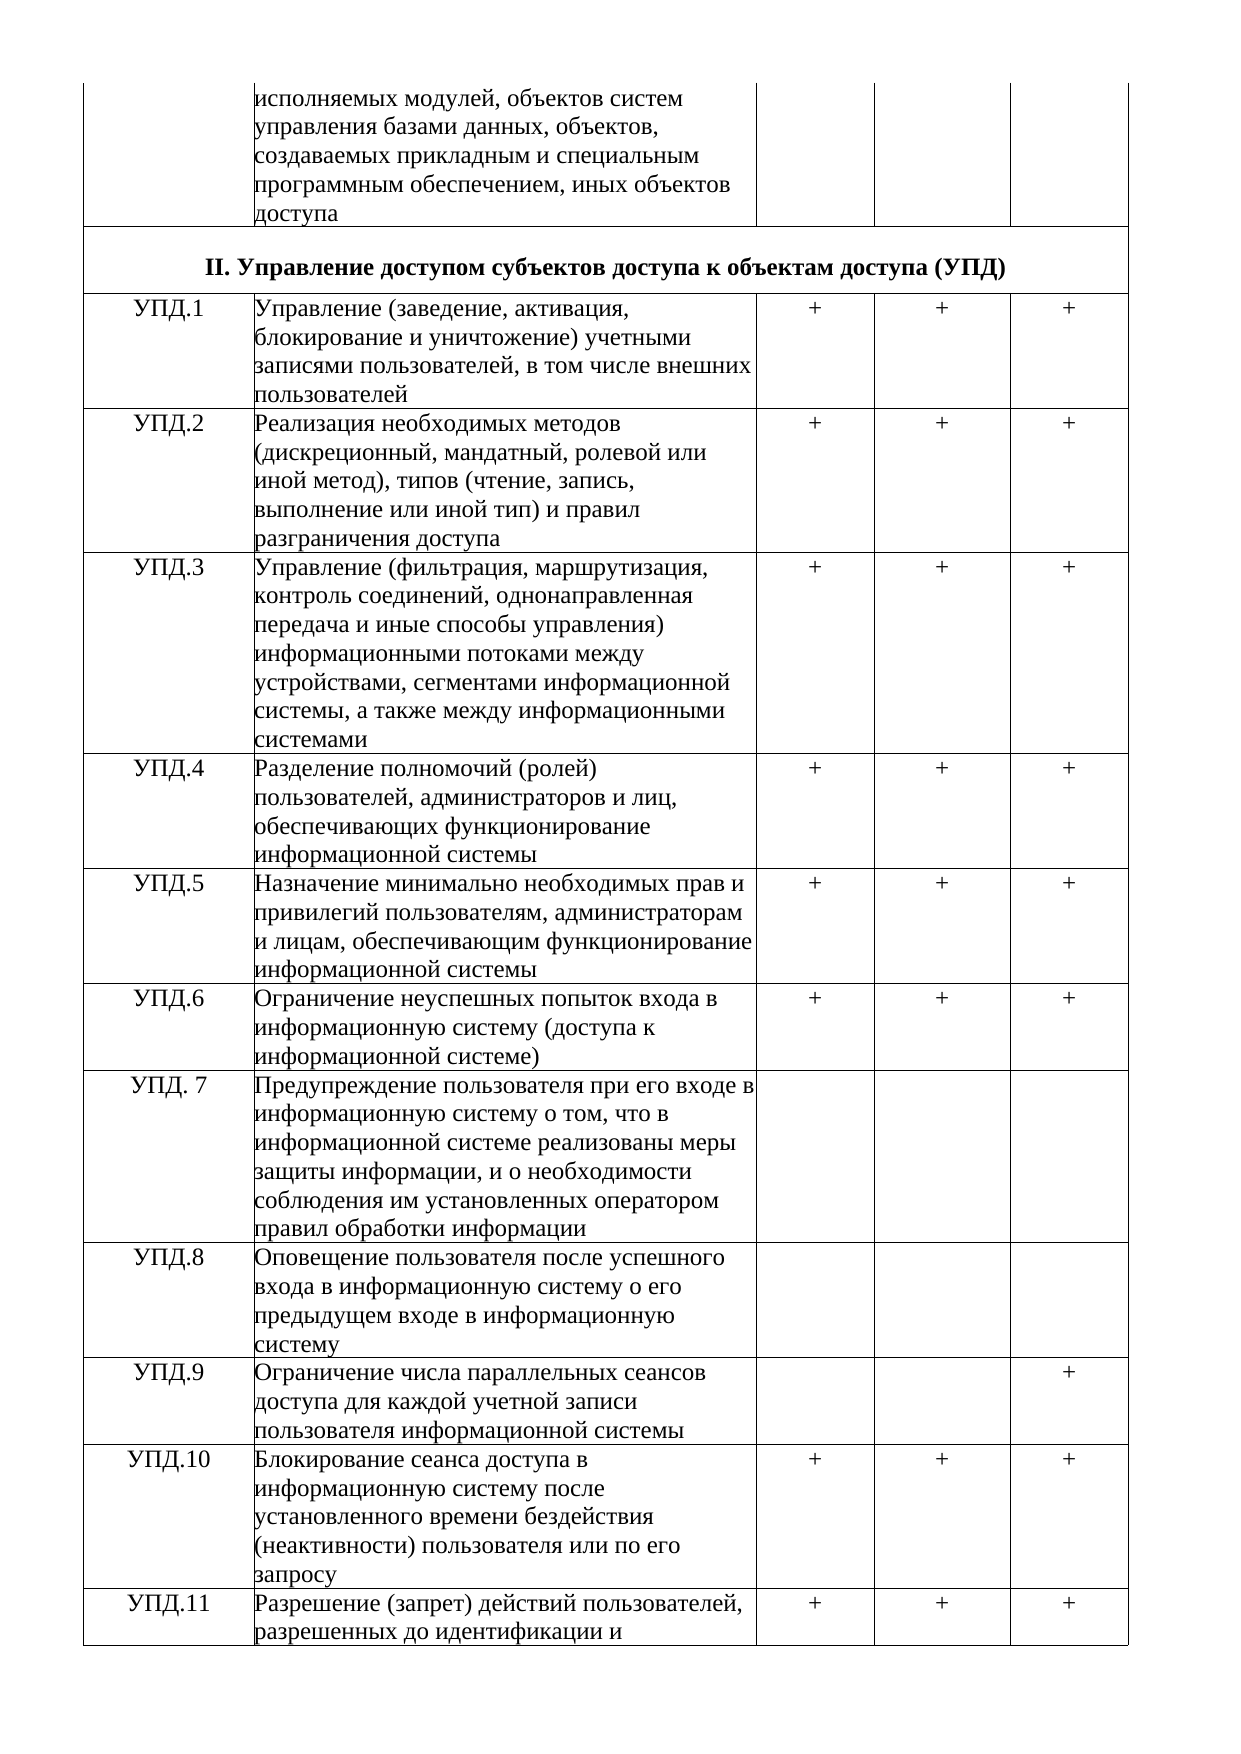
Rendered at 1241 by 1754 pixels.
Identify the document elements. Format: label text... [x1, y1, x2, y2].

table_cell + [1011, 294, 1128, 408]
table_cell [875, 1243, 1010, 1357]
table_cell Разделение полномочий (ролей) пользователей, администраторов и лиц, обеспечивающих функционирование информационной системы [255, 754, 756, 868]
table_cell + [1011, 553, 1128, 753]
table_cell + [757, 294, 874, 408]
table_cell [757, 83, 874, 226]
table_cell + [757, 869, 874, 983]
table_cell УПД.6 [84, 984, 254, 1070]
table_cell + [757, 984, 874, 1070]
table_cell [1011, 83, 1128, 226]
table_cell [875, 83, 1010, 226]
table_cell [875, 1358, 1010, 1444]
table_cell [875, 1071, 1010, 1242]
table_cell УПД.5 [84, 869, 254, 983]
table_cell [757, 1071, 874, 1242]
table_cell + [1011, 754, 1128, 868]
table_cell + [1011, 1589, 1128, 1645]
table_cell [757, 1358, 874, 1444]
table_cell + [1011, 984, 1128, 1070]
table_cell Назначение минимально необходимых прав и привилегий пользователям, администраторам и лицам, обеспечивающим функционирование информационной системы [255, 869, 756, 983]
table_cell + [875, 294, 1010, 408]
table_cell + [875, 409, 1010, 552]
table_cell УПД.10 [84, 1445, 254, 1588]
table_cell УПД.4 [84, 754, 254, 868]
table_cell [1011, 1243, 1128, 1357]
table_cell + [1011, 409, 1128, 552]
table_cell Управление (фильтрация, маршрутизация, контроль соединений, однонаправленная передача и иные способы управления) информационными потоками между устройствами, сегментами информационной системы, а также между информационными системами [255, 553, 756, 753]
table_cell исполняемых модулей, объектов систем управления базами данных, объектов, создаваемых прикладным и специальным программным обеспечением, иных объектов доступа [255, 83, 756, 226]
table_cell УПД. 7 [84, 1071, 254, 1242]
table_cell + [875, 754, 1010, 868]
table_cell + [757, 553, 874, 753]
table_cell Реализация необходимых методов (дискреционный, мандатный, ролевой или иной метод), типов (чтение, запись, выполнение или иной тип) и правил разграничения доступа [255, 409, 756, 552]
table_cell + [1011, 1445, 1128, 1588]
table_cell + [875, 869, 1010, 983]
table_cell Разрешение (запрет) действий пользователей, разрешенных до идентификации и [255, 1589, 756, 1645]
table_cell + [875, 1445, 1010, 1588]
table_cell УПД.11 [84, 1589, 254, 1645]
table_cell + [757, 409, 874, 552]
table_cell УПД.2 [84, 409, 254, 552]
table_cell [757, 1243, 874, 1357]
table_cell УПД.3 [84, 553, 254, 753]
table_cell + [757, 754, 874, 868]
table_cell [1011, 1071, 1128, 1242]
table_cell + [875, 553, 1010, 753]
table_cell УПД.9 [84, 1358, 254, 1444]
table_cell + [757, 1445, 874, 1588]
table_cell II. Управление доступом субъектов доступа к объектам доступа (УПД) [84, 227, 1128, 293]
table_cell + [875, 984, 1010, 1070]
table_cell Ограничение числа параллельных сеансов доступа для каждой учетной записи пользователя информационной системы [255, 1358, 756, 1444]
table_cell + [1011, 1358, 1128, 1444]
table_cell УПД.8 [84, 1243, 254, 1357]
table_cell + [757, 1589, 874, 1645]
table_cell Блокирование сеанса доступа в информационную систему после установленного времени бездействия (неактивности) пользователя или по его запросу [255, 1445, 756, 1588]
table_cell Управление (заведение, активация, блокирование и уничтожение) учетными записями пользователей, в том числе внешних пользователей [255, 294, 756, 408]
table_cell + [1011, 869, 1128, 983]
table_cell Ограничение неуспешных попыток входа в информационную систему (доступа к информационной системе) [255, 984, 756, 1070]
table_cell + [875, 1589, 1010, 1645]
table_cell Предупреждение пользователя при его входе в информационную систему о том, что в информационной системе реализованы меры защиты информации, и о необходимости соблюдения им установленных оператором правил обработки информации [255, 1071, 756, 1242]
table_cell Оповещение пользователя после успешного входа в информационную систему о его предыдущем входе в информационную систему [255, 1243, 756, 1357]
table_cell УПД.1 [84, 294, 254, 408]
table_cell [84, 83, 254, 226]
